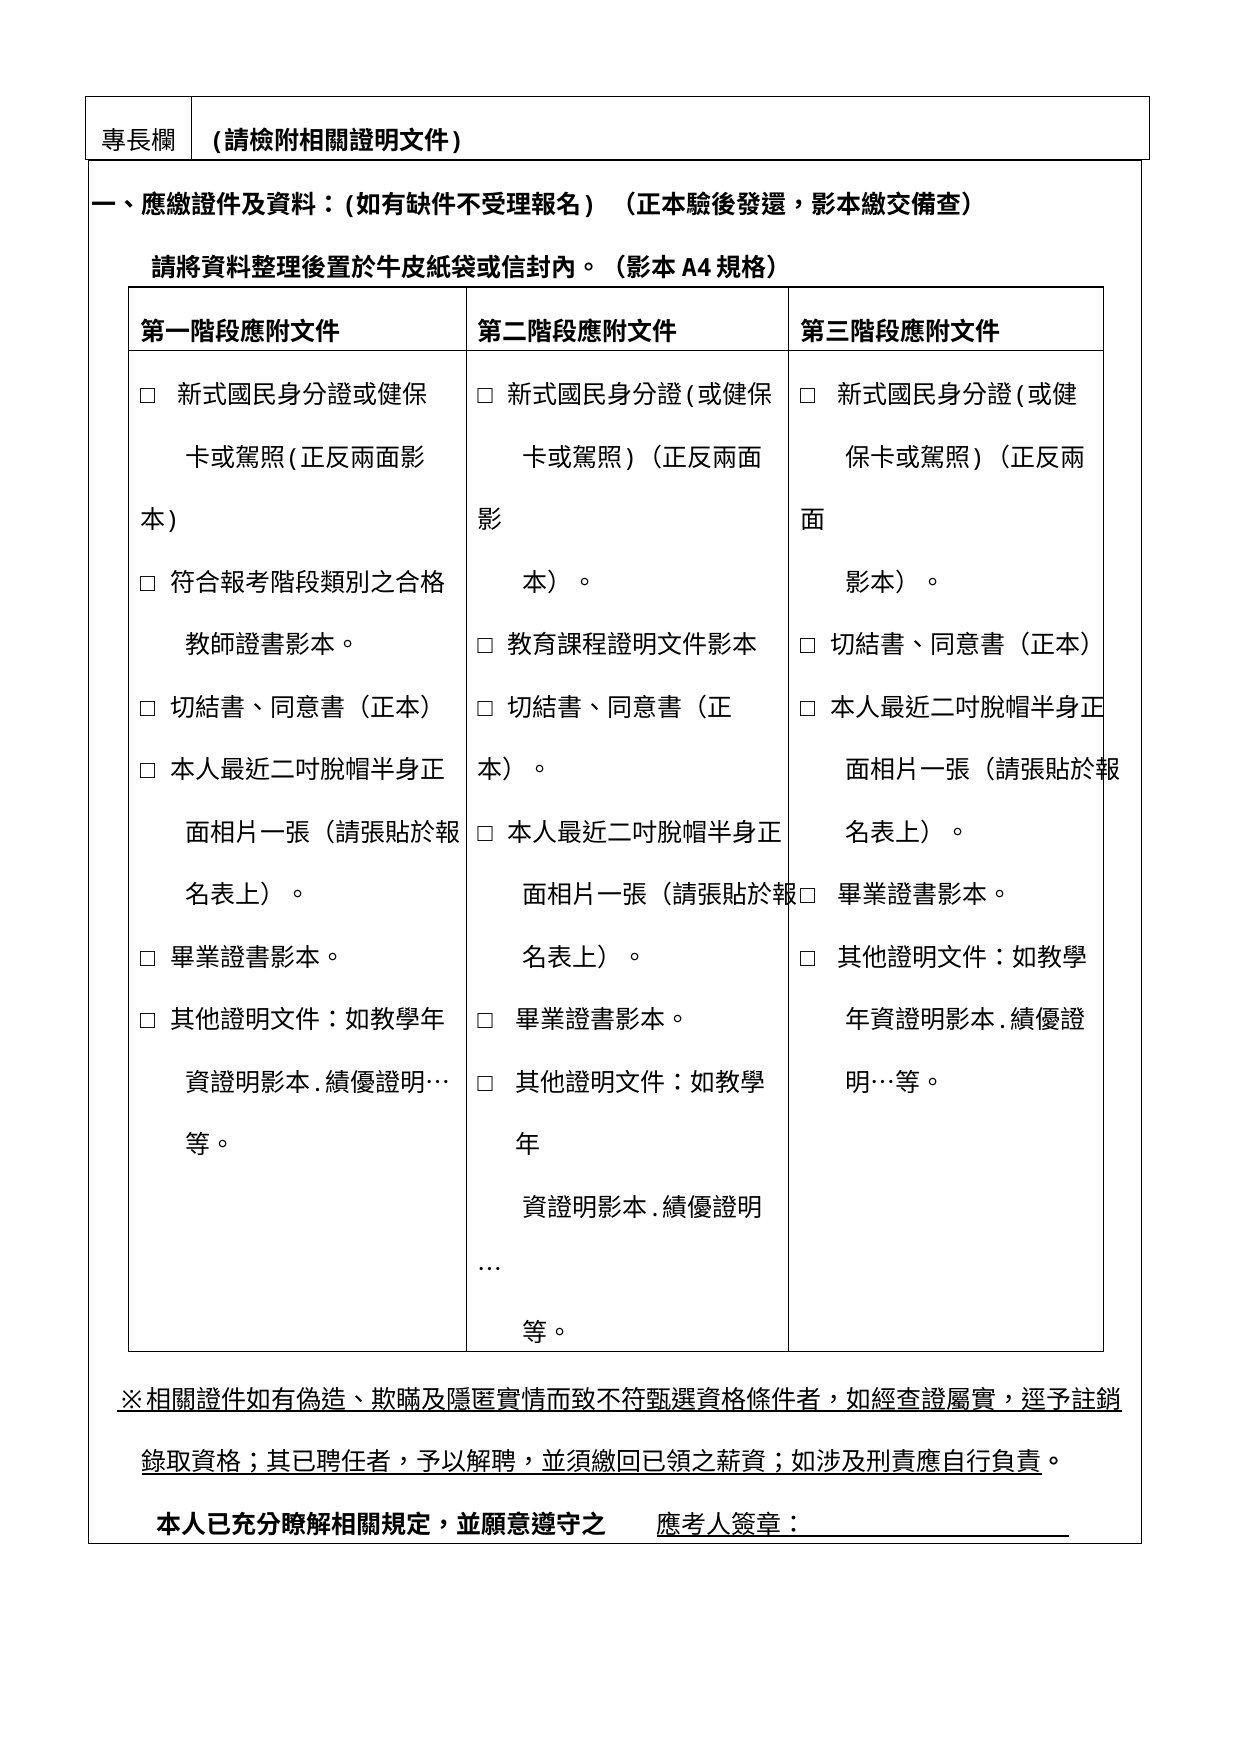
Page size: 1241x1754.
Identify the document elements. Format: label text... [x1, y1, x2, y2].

table_header 第一階段應附文件 [129, 288, 466, 350]
table_cell 新式國民身分證或健保 卡或駕照(正反兩面影本) □ 符合報考階段類別之合格 教師證書影本。 □ 切結書、同意書（正本） □ 本人最近二吋脫帽半身正 面相片一張（請張貼於報 名表上）。 □ 畢業證書影本。 □ 其他證明文件：如教學年 資證明影本.績優證明… 等。 [129, 351, 466, 1351]
table_header 一、應繳證件及資料：(如有缺件不受理報名) （正本驗後發還，影本繳交備查） 請將資料整理後置於牛皮紙袋或信封內。（影本A4規格） ※相關證件如有偽造、欺瞞及隱匿實情而致不符甄選資格條件者，如經查證屬實，逕予註銷錄取資格；其已聘任者，予以解聘，並須繳回已領之薪資；如涉及刑責應自行負責。 本人已充分瞭解相關規定，並願意遵守之 應考人簽章： [89, 161, 1141, 1543]
table_cell [1150, 96, 1154, 159]
table_header 第三階段應附文件 [789, 288, 1103, 350]
table_cell 專長欄 [86, 97, 191, 159]
table_header 第二階段應附文件 [467, 288, 788, 350]
table_cell 新式國民身分證(或健 保卡或駕照)（正反兩面 影本）。 □ 切結書、同意書（正本） □ 本人最近二吋脫帽半身正 面相片一張（請張貼於報 名表上）。 畢業證書影本。 其他證明文件：如教學 年資證明影本.績優證 明…等。 [789, 351, 1103, 1351]
table_cell □ 新式國民身分證(或健保 卡或駕照)（正反兩面影 本）。 □ 教育課程證明文件影本 □ 切結書、同意書（正本）。 □ 本人最近二吋脫帽半身正 面相片一張（請張貼於報 名表上）。 畢業證書影本。 其他證明文件：如教學年 資證明影本.績優證明… 等。 [467, 351, 788, 1351]
table_cell (請檢附相關證明文件) [192, 97, 1149, 159]
